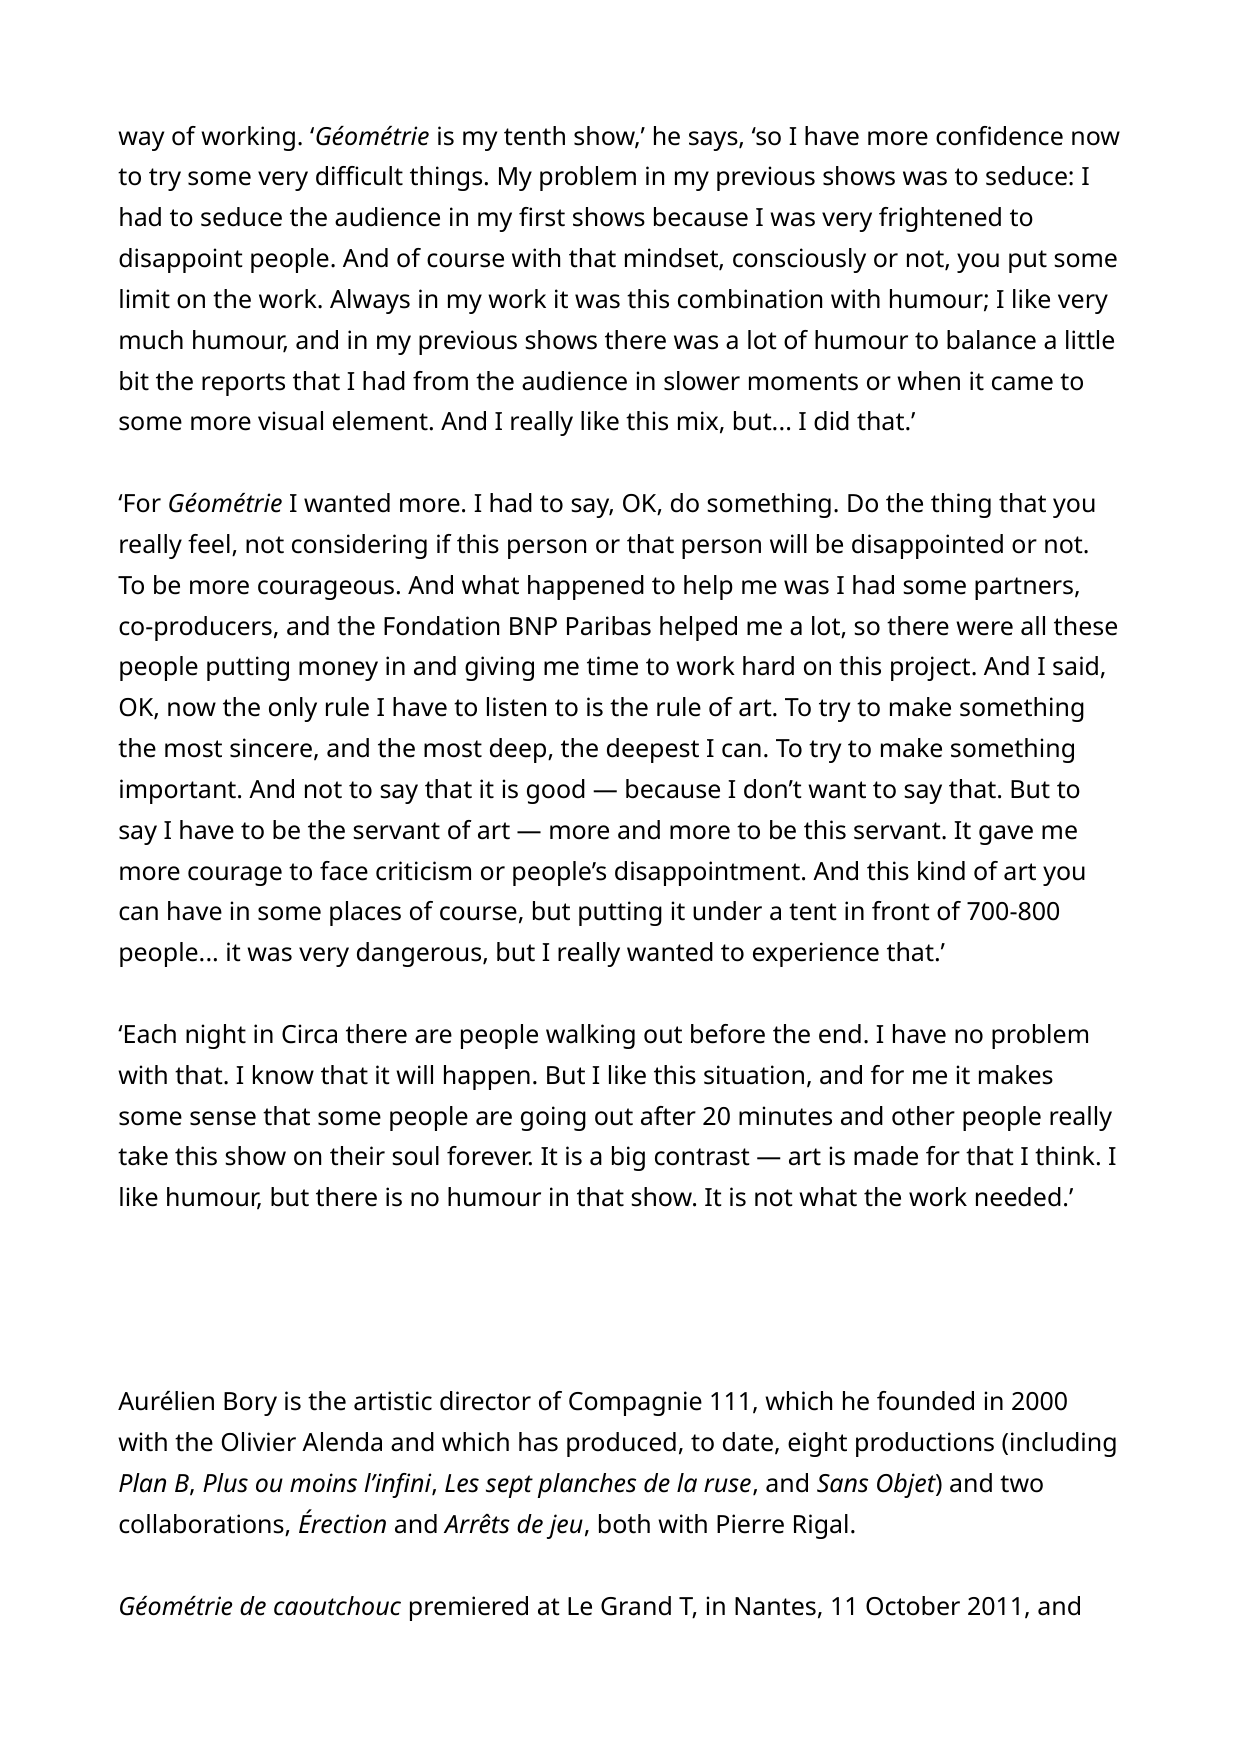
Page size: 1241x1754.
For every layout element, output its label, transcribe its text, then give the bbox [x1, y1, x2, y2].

text Géométrie de caoutchouc premiered at Le Grand T, in Nantes, 11 October 2011, and [118, 1588, 1122, 1622]
text Aurélien Bory is the artistic director of Compagnie 111, which he founded in 2000 with the Olivier Alenda and which has produced, to date, eight productions (including Plan B, Plus ou moins l’infini, Les sept planches de la ruse, and Sans Objet) and two collaborations, Érection and Arrêts de jeu, both with Pierre Rigal. [118, 1384, 1122, 1541]
text way of working. ‘Géométrie is my tenth show,’ he says, ‘so I have more confidence now to try some very difficult things. My problem in my previous shows was to seduce: I had to seduce the audience in my first shows because I was very frightened to disappoint people. And of course with that mindset, consciously or not, you put some limit on the work. Always in my work it was this combination with humour; I like very much humour, and in my previous shows there was a lot of humour to balance a little bit the reports that I had from the audience in slower moments or when it came to some more visual element. And I really like this mix, but... I did that.’ [118, 118, 1122, 438]
text ‘Each night in Circa there are people walking out before the end. I have no problem with that. I know that it will happen. But I like this situation, and for me it makes some sense that some people are going out after 20 minutes and other people really take this show on their soul forever. It is a big contrast — art is made for that I think. I like humour, but there is no humour in that show. It is not what the work needed.’ [118, 1016, 1122, 1214]
text ‘For Géométrie I wanted more. I had to say, OK, do something. Do the thing that you really feel, not considering if this person or that person will be disappointed or not. To be more courageous. And what happened to help me was I had some partners, co-producers, and the Fondation BNP Paribas helped me a lot, so there were all these people putting money in and giving me time to work hard on this project. And I said, OK, now the only rule I have to listen to is the rule of art. To try to make something the most sincere, and the most deep, the deepest I can. To try to make something important. And not to say that it is good — because I don’t want to say that. But to say I have to be the servant of art — more and more to be this servant. It gave me more courage to face criticism or people’s disappointment. And this kind of art you can have in some places of course, but putting it under a tent in front of 700-800 people... it was very dangerous, but I really wanted to experience that.’ [118, 486, 1122, 969]
